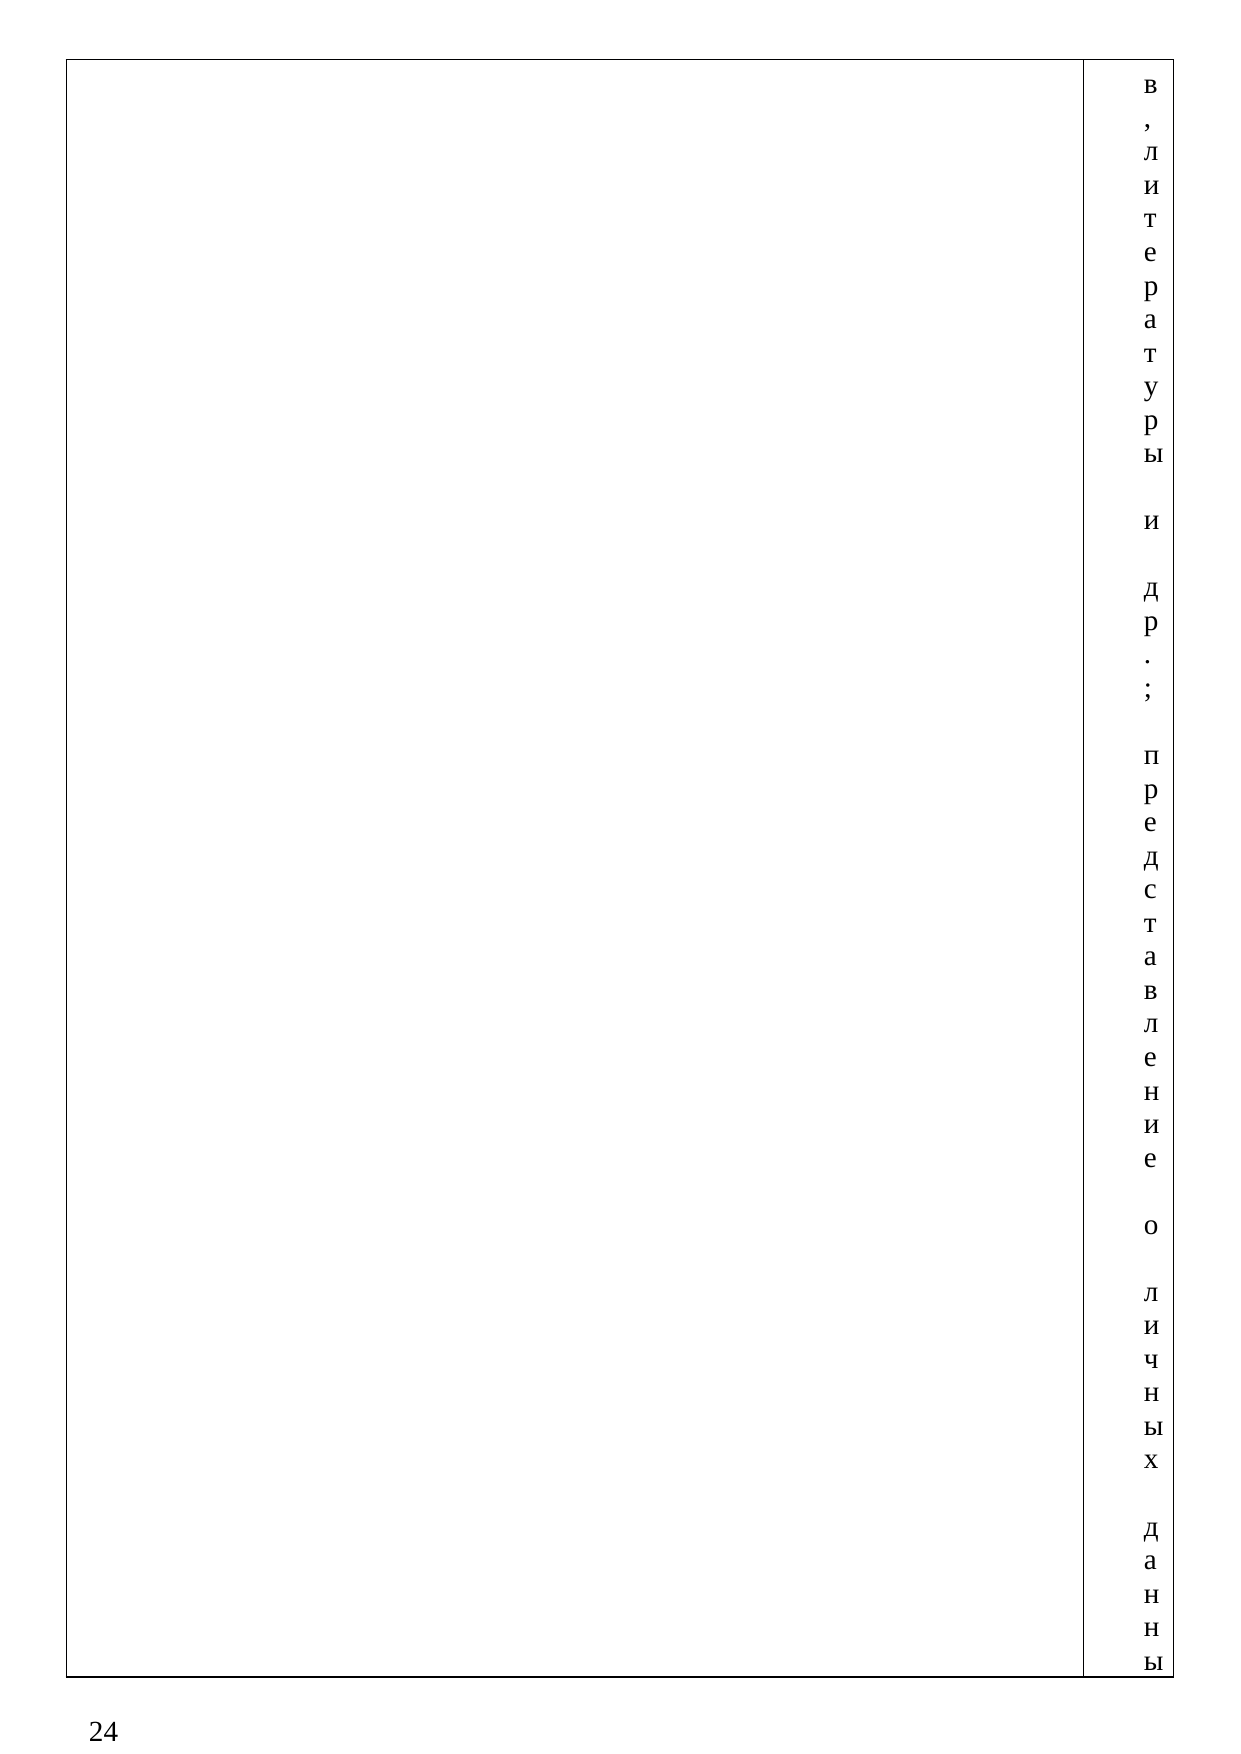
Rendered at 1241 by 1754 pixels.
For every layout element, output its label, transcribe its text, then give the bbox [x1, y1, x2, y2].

table_cell в, литературы и др.; представление о личных данны [1084, 60, 1173, 1676]
table_cell [67, 60, 1083, 1676]
